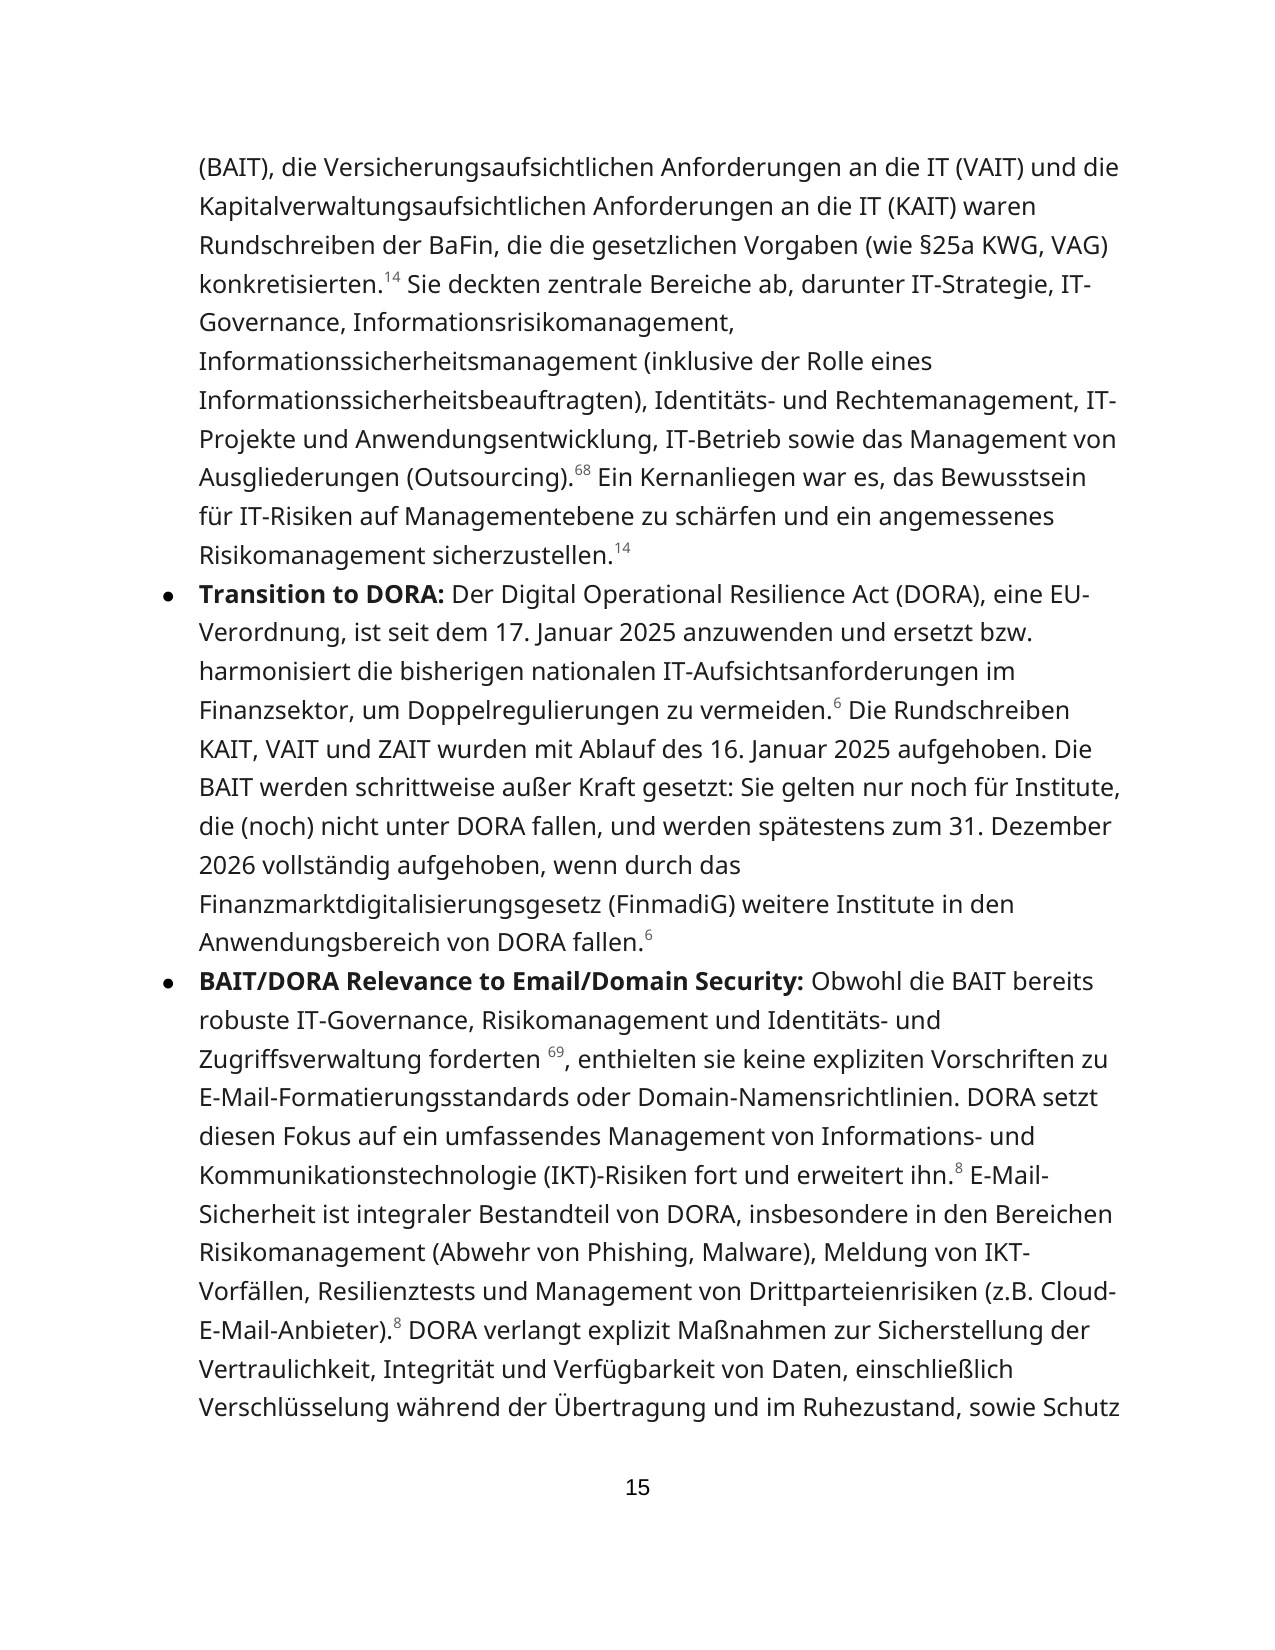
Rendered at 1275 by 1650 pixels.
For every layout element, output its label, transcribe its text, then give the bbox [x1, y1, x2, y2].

list Transition to DORA: Der Digital Operational Resilience Act (DORA), eine EU-Verordnung, ist seit dem 17. Januar 2025 anzuwenden und ersetzt bzw. harmonisiert die bisherigen nationalen IT-Aufsichtsanforderungen im Finanzsektor, um Doppelregulierungen zu vermeiden.6 Die Rundschreiben KAIT, VAIT und ZAIT wurden mit Ablauf des 16. Januar 2025 aufgehoben. Die BAIT werden schrittweise außer Kraft gesetzt: Sie gelten nur noch für Institute, die (noch) nicht unter DORA fallen, und werden spätestens zum 31. Dezember 2026 vollständig aufgehoben, wenn durch das Finanzmarktdigitalisierungsgesetz (FinmadiG) weitere Institute in den Anwendungsbereich von DORA fallen.6 [161, 576, 1125, 959]
list (BAIT), die Versicherungsaufsichtlichen Anforderungen an die IT (VAIT) und die Kapitalverwaltungsaufsichtlichen Anforderungen an die IT (KAIT) waren Rundschreiben der BaFin, die die gesetzlichen Vorgaben (wie §25a KWG, VAG) konkretisierten.14 Sie deckten zentrale Bereiche ab, darunter IT-Strategie, IT-Governance, Informationsrisikomanagement, Informationssicherheitsmanagement (inklusive der Rolle eines Informationssicherheitsbeauftragten), Identitäts- und Rechtemanagement, IT-Projekte und Anwendungsentwicklung, IT-Betrieb sowie das Management von Ausgliederungen (Outsourcing).68 Ein Kernanliegen war es, das Bewusstsein für IT-Risiken auf Managementebene zu schärfen und ein angemessenes Risikomanagement sicherzustellen.14 [161, 150, 1125, 572]
list BAIT/DORA Relevance to Email/Domain Security: Obwohl die BAIT bereits robuste IT-Governance, Risikomanagement und Identitäts- und Zugriffsverwaltung forderten 69, enthielten sie keine expliziten Vorschriften zu E-Mail-Formatierungsstandards oder Domain-Namensrichtlinien. DORA setzt diesen Fokus auf ein umfassendes Management von Informations- und Kommunikationstechnologie (IKT)-Risiken fort und erweitert ihn.8 E-Mail-Sicherheit ist integraler Bestandteil von DORA, insbesondere in den Bereichen Risikomanagement (Abwehr von Phishing, Malware), Meldung von IKT-Vorfällen, Resilienztests und Management von Drittparteienrisiken (z.B. Cloud-E-Mail-Anbieter).8 DORA verlangt explizit Maßnahmen zur Sicherstellung der Vertraulichkeit, Integrität und Verfügbarkeit von Daten, einschließlich Verschlüsselung während der Übertragung und im Ruhezustand, sowie Schutz [161, 964, 1125, 1424]
